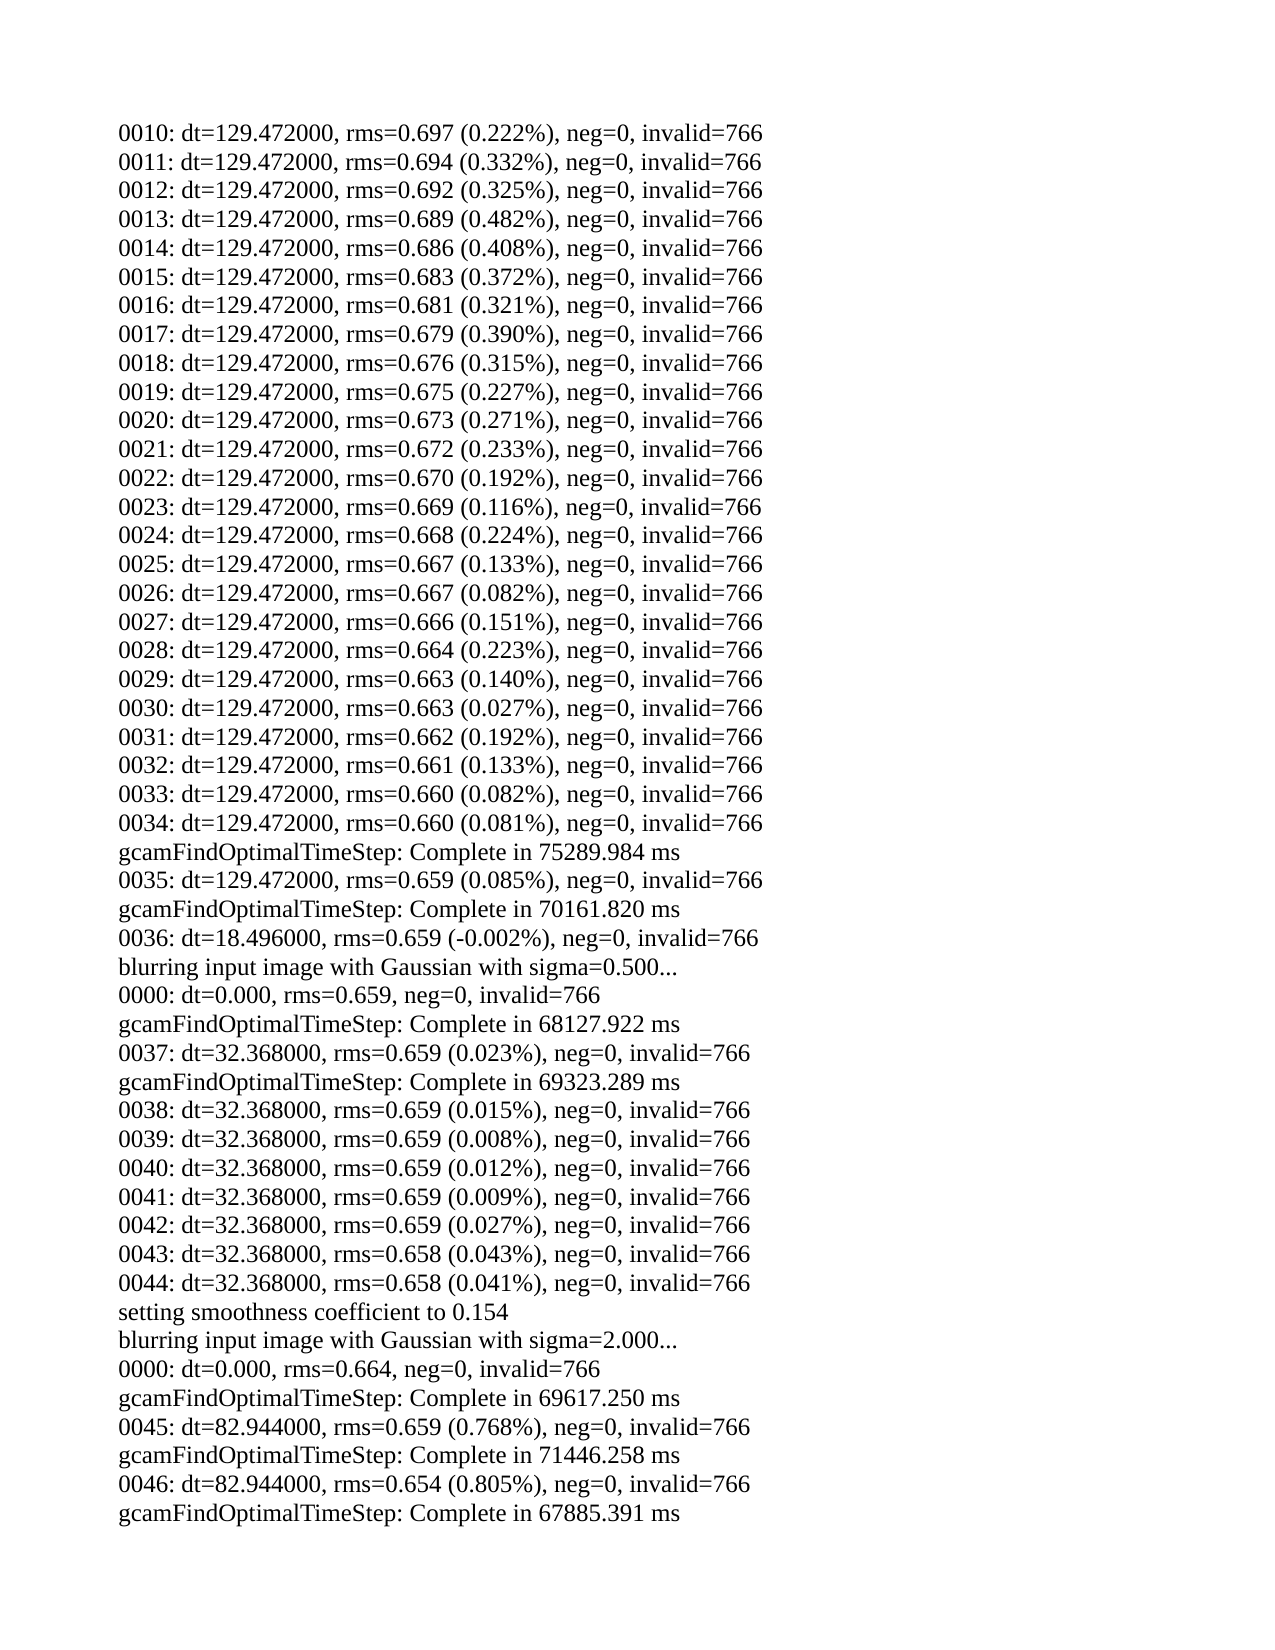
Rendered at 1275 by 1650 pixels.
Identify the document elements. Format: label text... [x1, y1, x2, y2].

text 0040: dt=32.368000, rms=0.659 (0.012%), neg=0, invalid=766 [118, 1153, 1157, 1182]
text 0017: dt=129.472000, rms=0.679 (0.390%), neg=0, invalid=766 [118, 319, 1157, 348]
text 0018: dt=129.472000, rms=0.676 (0.315%), neg=0, invalid=766 [118, 348, 1157, 377]
text gcamFindOptimalTimeStep: Complete in 71446.258 ms [118, 1441, 1157, 1469]
text 0014: dt=129.472000, rms=0.686 (0.408%), neg=0, invalid=766 [118, 233, 1157, 262]
text 0023: dt=129.472000, rms=0.669 (0.116%), neg=0, invalid=766 [118, 492, 1157, 521]
text 0039: dt=32.368000, rms=0.659 (0.008%), neg=0, invalid=766 [118, 1124, 1157, 1153]
text 0010: dt=129.472000, rms=0.697 (0.222%), neg=0, invalid=766 [118, 118, 1157, 147]
text 0021: dt=129.472000, rms=0.672 (0.233%), neg=0, invalid=766 [118, 434, 1157, 463]
text gcamFindOptimalTimeStep: Complete in 68127.922 ms [118, 1009, 1157, 1038]
text 0043: dt=32.368000, rms=0.658 (0.043%), neg=0, invalid=766 [118, 1239, 1157, 1268]
text 0022: dt=129.472000, rms=0.670 (0.192%), neg=0, invalid=766 [118, 463, 1157, 492]
text 0030: dt=129.472000, rms=0.663 (0.027%), neg=0, invalid=766 [118, 693, 1157, 722]
text 0011: dt=129.472000, rms=0.694 (0.332%), neg=0, invalid=766 [118, 147, 1157, 176]
text 0041: dt=32.368000, rms=0.659 (0.009%), neg=0, invalid=766 [118, 1182, 1157, 1211]
text gcamFindOptimalTimeStep: Complete in 67885.391 ms [118, 1498, 1157, 1527]
text 0016: dt=129.472000, rms=0.681 (0.321%), neg=0, invalid=766 [118, 291, 1157, 319]
text blurring input image with Gaussian with sigma=0.500... [118, 952, 1157, 981]
text 0036: dt=18.496000, rms=0.659 (-0.002%), neg=0, invalid=766 [118, 923, 1157, 952]
text gcamFindOptimalTimeStep: Complete in 69617.250 ms [118, 1383, 1157, 1412]
text 0000: dt=0.000, rms=0.664, neg=0, invalid=766 [118, 1354, 1157, 1383]
text 0045: dt=82.944000, rms=0.659 (0.768%), neg=0, invalid=766 [118, 1412, 1157, 1441]
text 0037: dt=32.368000, rms=0.659 (0.023%), neg=0, invalid=766 [118, 1038, 1157, 1067]
text 0046: dt=82.944000, rms=0.654 (0.805%), neg=0, invalid=766 [118, 1469, 1157, 1498]
text 0015: dt=129.472000, rms=0.683 (0.372%), neg=0, invalid=766 [118, 262, 1157, 291]
text 0038: dt=32.368000, rms=0.659 (0.015%), neg=0, invalid=766 [118, 1096, 1157, 1124]
text 0019: dt=129.472000, rms=0.675 (0.227%), neg=0, invalid=766 [118, 377, 1157, 406]
text setting smoothness coefficient to 0.154 [118, 1297, 1157, 1326]
text gcamFindOptimalTimeStep: Complete in 70161.820 ms [118, 894, 1157, 923]
text 0033: dt=129.472000, rms=0.660 (0.082%), neg=0, invalid=766 [118, 779, 1157, 808]
text 0012: dt=129.472000, rms=0.692 (0.325%), neg=0, invalid=766 [118, 176, 1157, 204]
text 0028: dt=129.472000, rms=0.664 (0.223%), neg=0, invalid=766 [118, 636, 1157, 664]
text 0024: dt=129.472000, rms=0.668 (0.224%), neg=0, invalid=766 [118, 521, 1157, 549]
text 0035: dt=129.472000, rms=0.659 (0.085%), neg=0, invalid=766 [118, 866, 1157, 894]
text gcamFindOptimalTimeStep: Complete in 75289.984 ms [118, 837, 1157, 866]
text 0042: dt=32.368000, rms=0.659 (0.027%), neg=0, invalid=766 [118, 1211, 1157, 1239]
text 0031: dt=129.472000, rms=0.662 (0.192%), neg=0, invalid=766 [118, 722, 1157, 751]
text 0027: dt=129.472000, rms=0.666 (0.151%), neg=0, invalid=766 [118, 607, 1157, 636]
text 0029: dt=129.472000, rms=0.663 (0.140%), neg=0, invalid=766 [118, 664, 1157, 693]
text gcamFindOptimalTimeStep: Complete in 69323.289 ms [118, 1067, 1157, 1096]
text 0034: dt=129.472000, rms=0.660 (0.081%), neg=0, invalid=766 [118, 808, 1157, 837]
text 0025: dt=129.472000, rms=0.667 (0.133%), neg=0, invalid=766 [118, 549, 1157, 578]
text 0013: dt=129.472000, rms=0.689 (0.482%), neg=0, invalid=766 [118, 204, 1157, 233]
text 0020: dt=129.472000, rms=0.673 (0.271%), neg=0, invalid=766 [118, 406, 1157, 434]
text 0000: dt=0.000, rms=0.659, neg=0, invalid=766 [118, 981, 1157, 1009]
text 0044: dt=32.368000, rms=0.658 (0.041%), neg=0, invalid=766 [118, 1268, 1157, 1297]
text blurring input image with Gaussian with sigma=2.000... [118, 1326, 1157, 1354]
text 0032: dt=129.472000, rms=0.661 (0.133%), neg=0, invalid=766 [118, 751, 1157, 779]
text 0026: dt=129.472000, rms=0.667 (0.082%), neg=0, invalid=766 [118, 578, 1157, 607]
